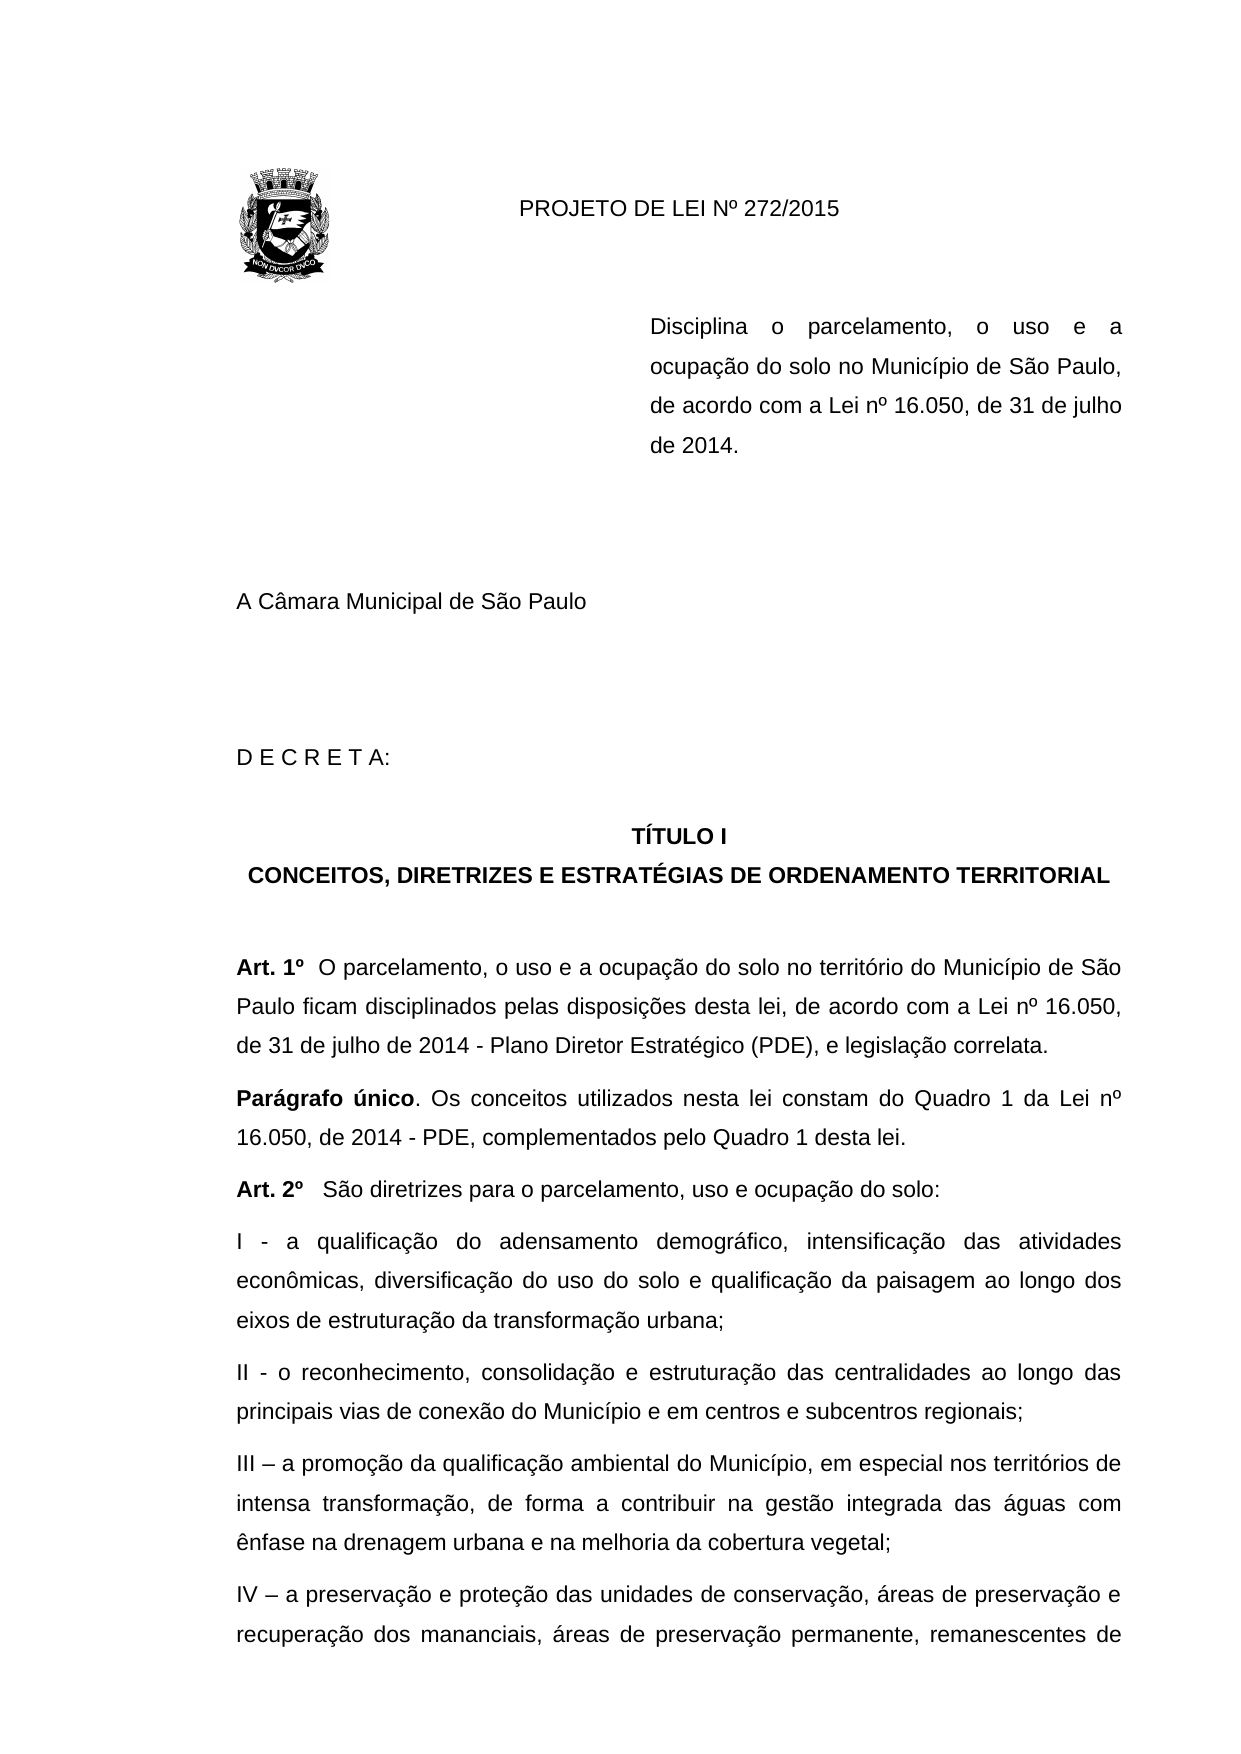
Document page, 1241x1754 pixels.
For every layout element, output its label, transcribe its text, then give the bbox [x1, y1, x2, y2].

text II - o reconhecimento, consolidação e estruturação das centralidades ao longo das principais vias de conexão do Município e em centros e subcentros regionais; [236, 1359, 1122, 1425]
subtitle Conceitos, diretrizes e estratégias de ordenamento territorial [236, 862, 1122, 888]
text I - a qualificação do adensamento demográfico, intensificação das atividades econômicas, diversificação do uso do solo e qualificação da paisagem ao longo dos eixos de estruturação da transformação urbana; [236, 1228, 1122, 1333]
text Art. 2º São diretrizes para o parcelamento, uso e ocupação do solo: [236, 1176, 1122, 1202]
text Parágrafo único. Os conceitos utilizados nesta lei constam do Quadro 1 da Lei nº 16.050, de 2014 - PDE, complementados pelo Quadro 1 desta lei. [236, 1084, 1122, 1150]
text IV – a preservação e proteção das unidades de conservação, áreas de preservação e recuperação dos mananciais, áreas de preservação permanente, remanescentes de [236, 1581, 1122, 1647]
text A Câmara Municipal de São Paulo [236, 588, 1122, 614]
text Disciplina o parcelamento, o uso e a ocupação do solo no Município de São Paulo, de acordo com a Lei nº 16.050, de 31 de julho de 2014. [650, 313, 1122, 458]
text D E C R E T A: [236, 744, 1122, 770]
text PROJETO DE LEI Nº 272/2015 [224, 161, 1122, 292]
text Art. 1º O parcelamento, o uso e a ocupação do solo no território do Município de São Paulo ficam disciplinados pelas disposições desta lei, de acordo com a Lei nº 16.050, de 31 de julho de 2014 - Plano Diretor Estratégico (PDE), e legislação correlata. [236, 953, 1122, 1059]
subtitle TÍTULO I [236, 823, 1122, 849]
text III – a promoção da qualificação ambiental do Município, em especial nos territórios de intensa transformação, de forma a contribuir na gestão integrada das águas com ênfase na drenagem urbana e na melhoria da cobertura vegetal; [236, 1450, 1122, 1556]
